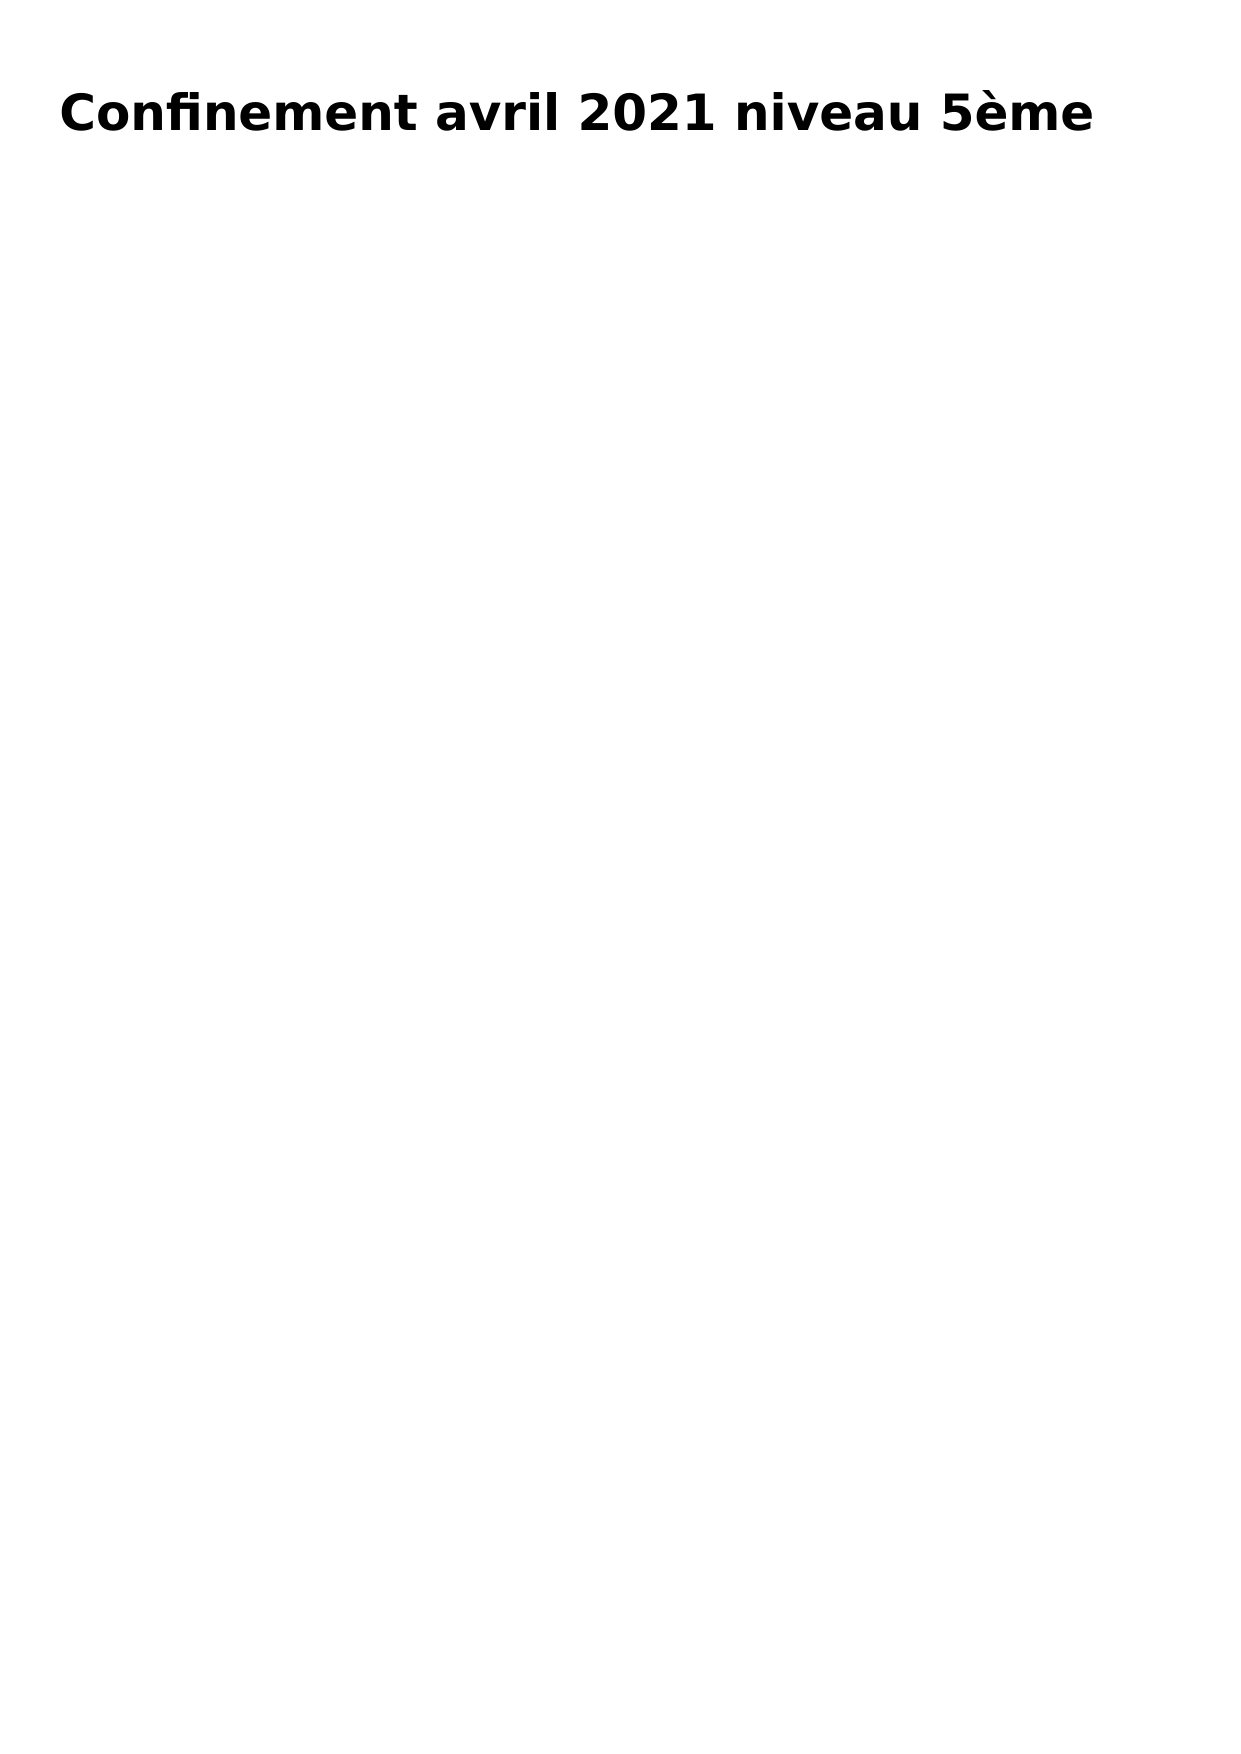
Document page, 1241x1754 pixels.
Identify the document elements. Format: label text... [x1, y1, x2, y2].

subtitle Confinement avril 2021 niveau 5ème [59, 84, 1181, 142]
